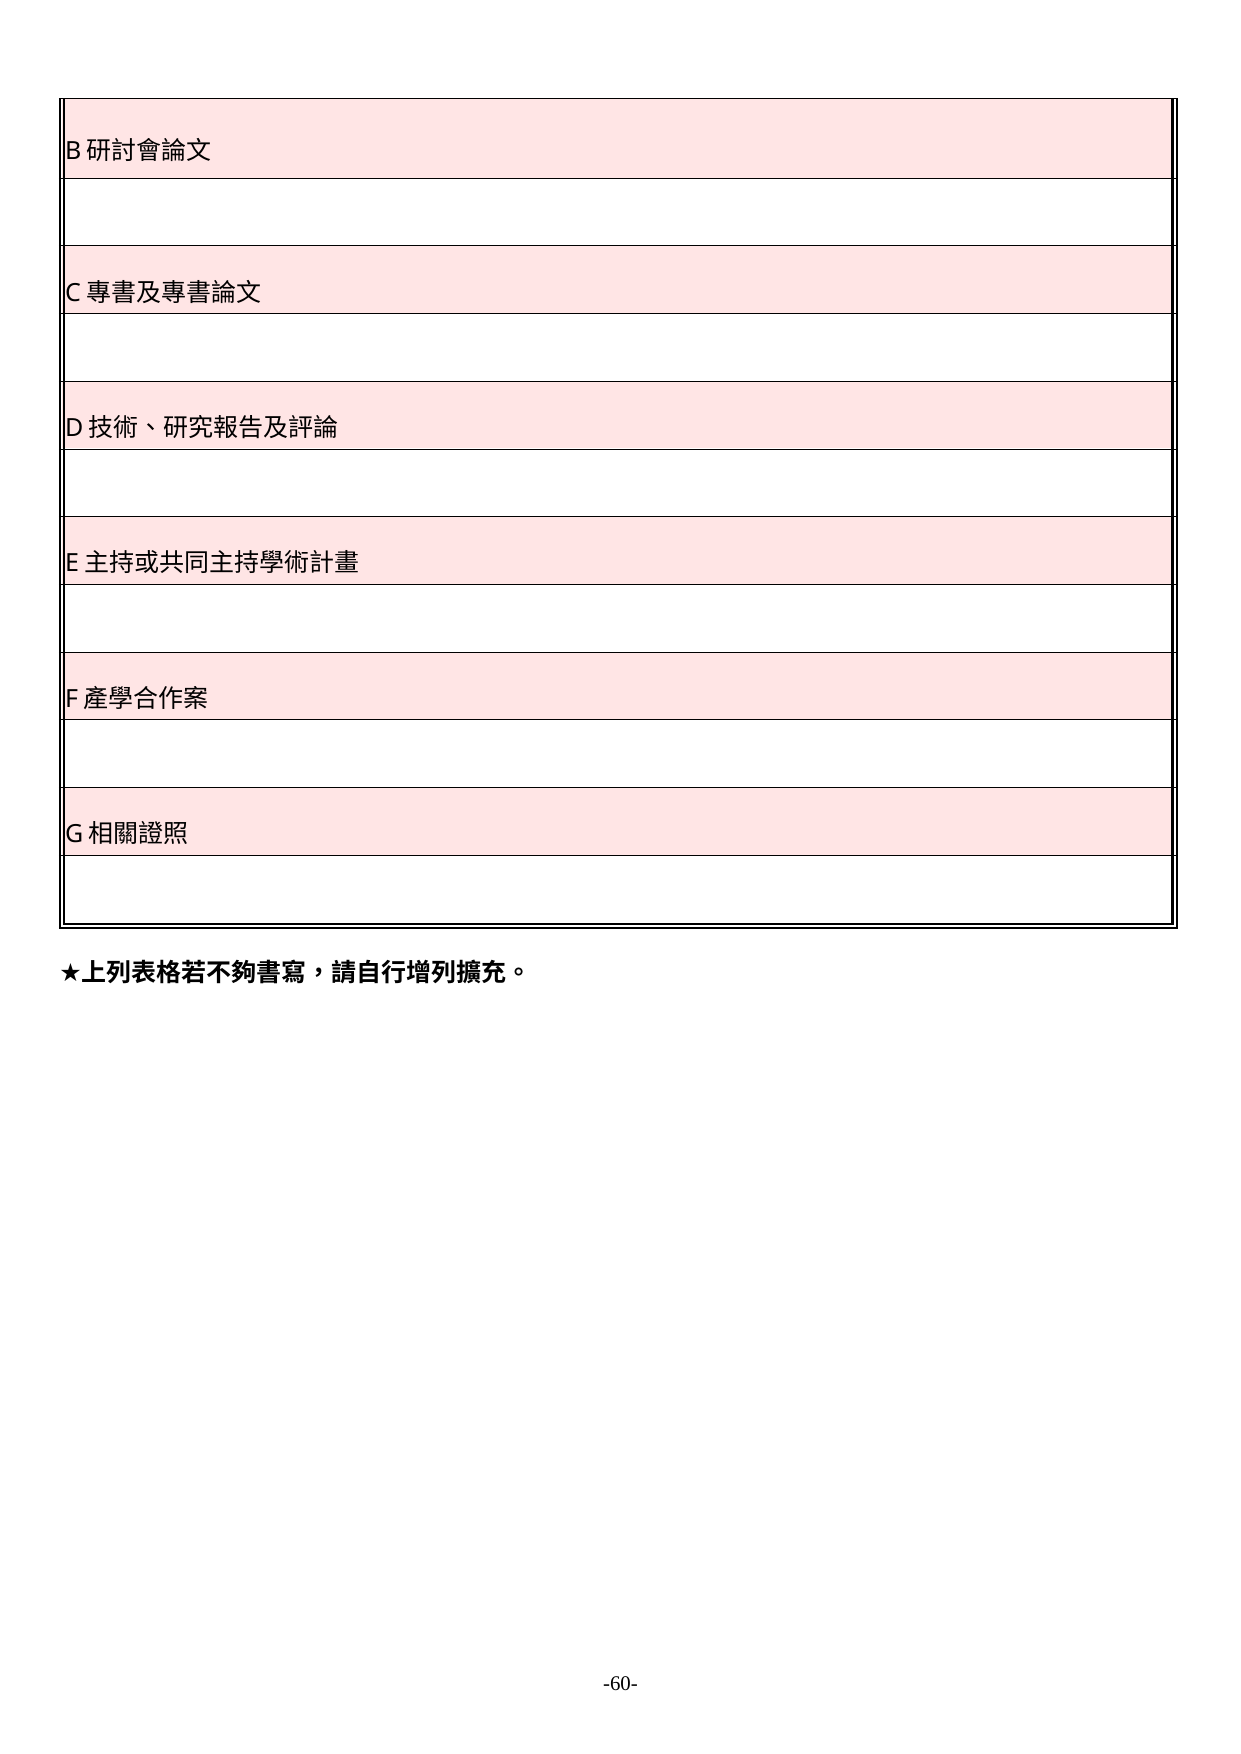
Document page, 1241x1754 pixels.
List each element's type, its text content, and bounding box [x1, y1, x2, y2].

table_cell B研討會論文 [65, 99, 1171, 178]
table_cell [65, 179, 1171, 245]
table_cell [65, 314, 1171, 381]
table_cell [65, 585, 1171, 652]
table_cell [65, 856, 1171, 922]
table_cell [65, 450, 1171, 516]
table_cell E主持或共同主持學術計畫 [65, 517, 1171, 584]
table_cell D技術、研究報告及評論 [65, 382, 1171, 448]
table_cell C專書及專書論文 [65, 246, 1171, 313]
text ★上列表格若不夠書寫，請自行增列擴充。 [59, 929, 1181, 991]
table_cell [65, 720, 1171, 787]
table_cell G相關證照 [65, 788, 1171, 855]
table_cell F產學合作案 [65, 653, 1171, 719]
